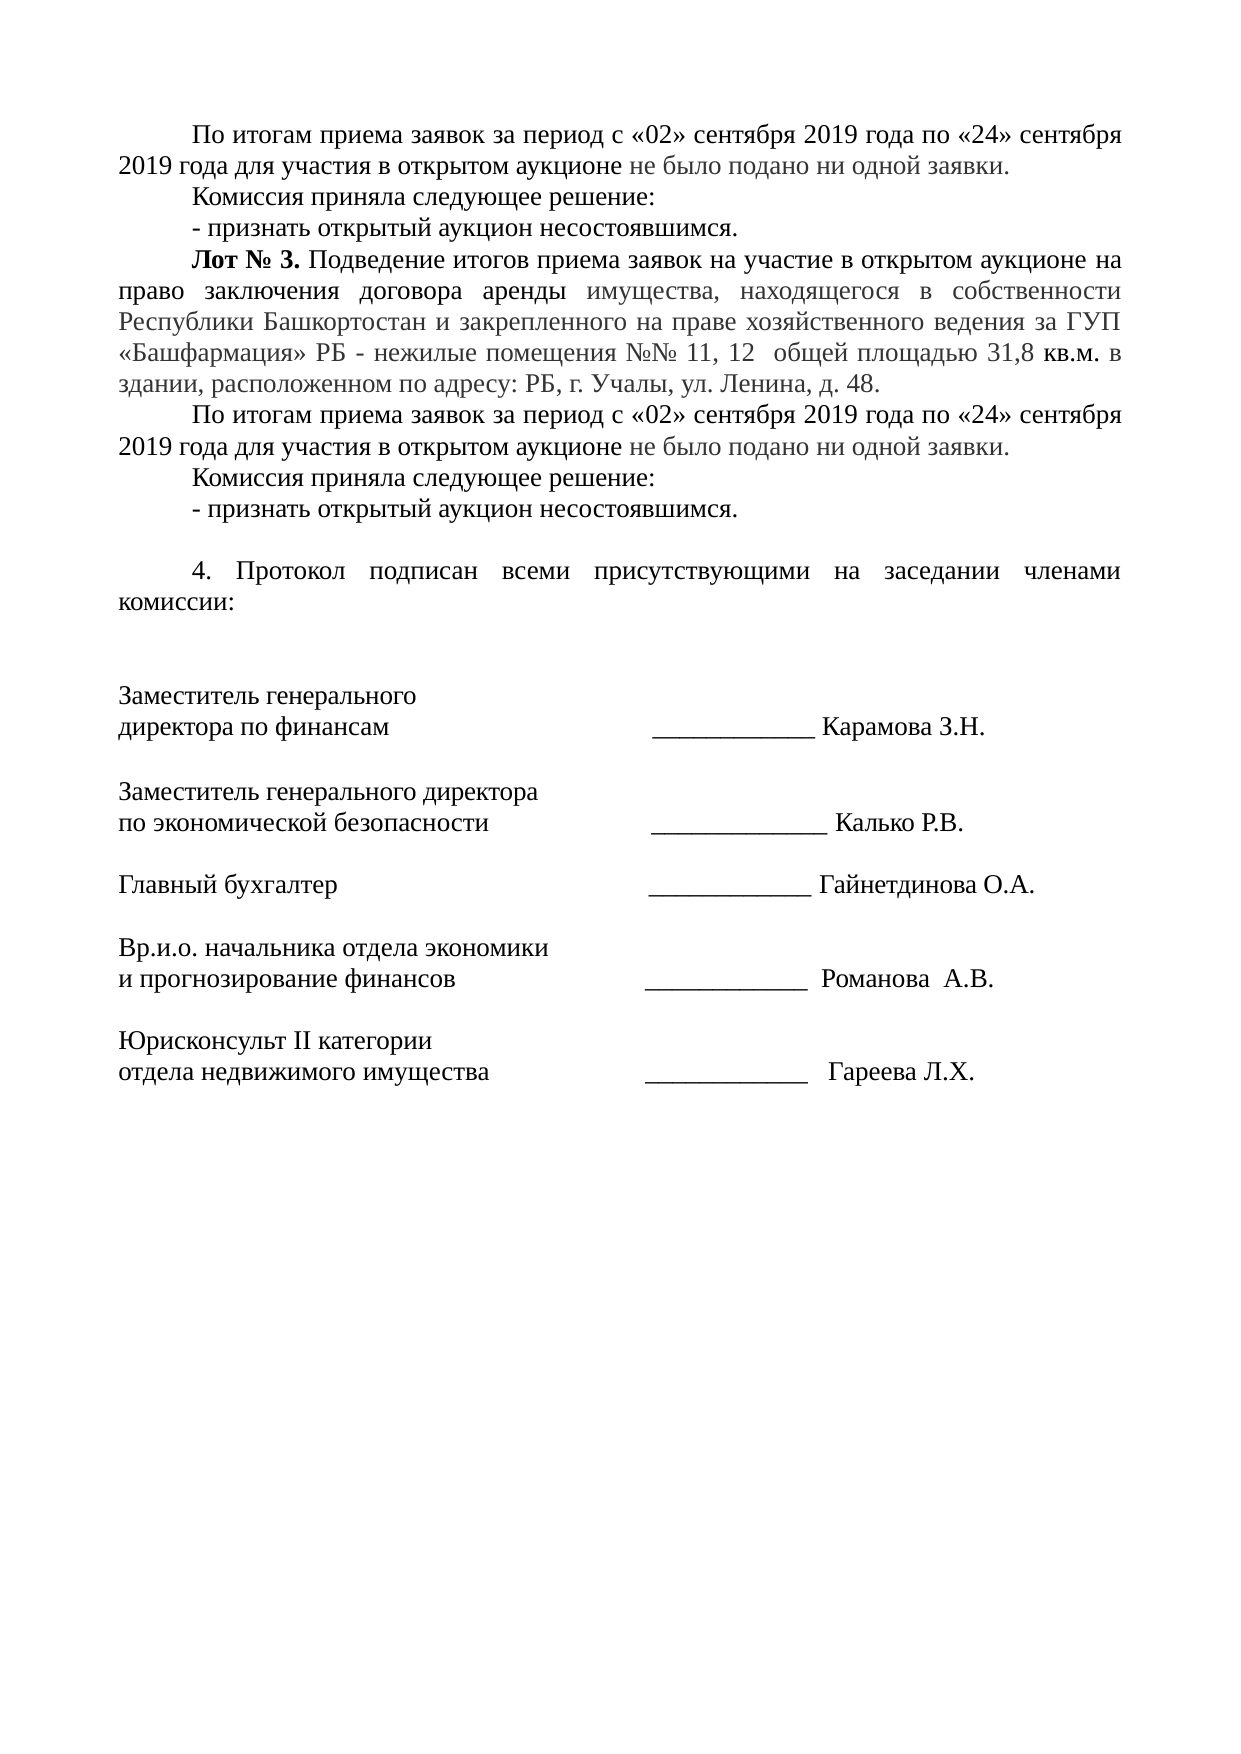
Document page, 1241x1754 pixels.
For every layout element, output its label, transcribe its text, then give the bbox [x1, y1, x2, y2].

text Заместитель генерального директора [118, 775, 1122, 806]
text По итогам приема заявок за период с «02» сентября 2019 года по «24» сентября 2019 года для участия в открытом аукционе не было подано ни одной заявки. [118, 118, 1122, 180]
text Заместитель генерального [118, 679, 1122, 710]
text Комиссия приняла следующее решение: [118, 180, 1122, 212]
text Вр.и.о. начальника отдела экономики [118, 931, 1122, 962]
text и прогнозирование финансов ____________ Романова А.В. [118, 962, 1122, 993]
text отдела недвижимого имущества ____________ Гареева Л.Х. [118, 1055, 1122, 1086]
text По итогам приема заявок за период с «02» сентября 2019 года по «24» сентября 2019 года для участия в открытом аукционе не было подано ни одной заявки. [118, 398, 1122, 461]
text директора по финансам ____________ Карамова З.Н. [118, 710, 1122, 741]
text - признать открытый аукцион несостоявшимся. [118, 212, 1122, 243]
text Юрисконсульт II категории [118, 1024, 1122, 1055]
text Главный бухгалтер ____________ Гайнетдинова О.А. [118, 868, 1122, 899]
text Лот № 3. Подведение итогов приема заявок на участие в открытом аукционе на право заключения договора аренды имущества, находящегося в собственности Республики Башкортостан и закрепленного на праве хозяйственного ведения за ГУП «Башфармация» РБ - нежилые помещения №№ 11, 12 общей площадью 31,8 кв.м. в здании, расположенном по адресу: РБ, г. Учалы, ул. Ленина, д. 48. [118, 243, 1122, 398]
text 4. Протокол подписан всеми присутствующими на заседании членами комиссии: [118, 554, 1122, 616]
text по экономической безопасности _____________ Калько Р.В. [118, 806, 1122, 837]
text - признать открытый аукцион несостоявшимся. [118, 492, 1122, 523]
text Комиссия приняла следующее решение: [118, 461, 1122, 492]
